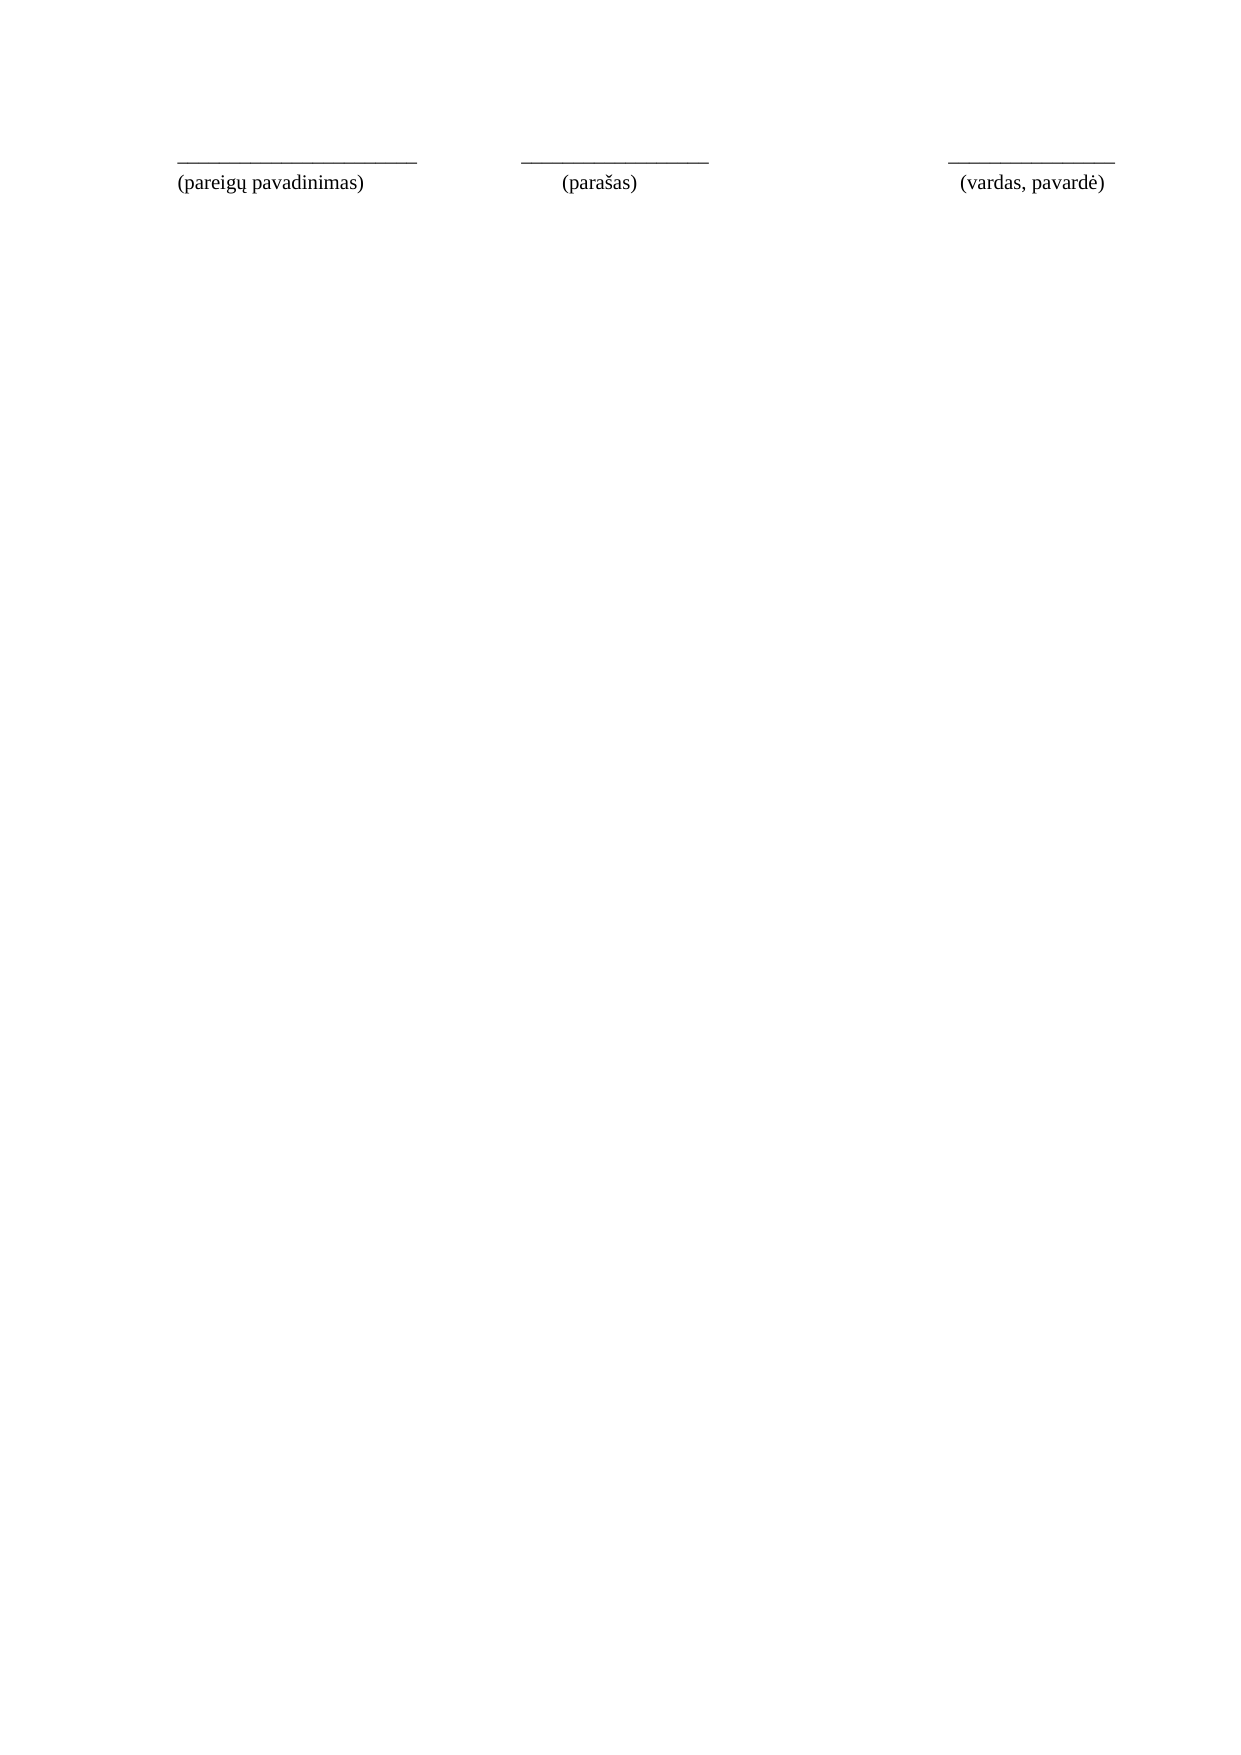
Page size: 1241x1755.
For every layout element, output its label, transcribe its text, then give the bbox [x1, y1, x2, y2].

text _______________________ __________________ ________________ [177, 142, 1181, 166]
text (pareigų pavadinimas) (parašas) (vardas, pavardė) [177, 166, 1181, 195]
